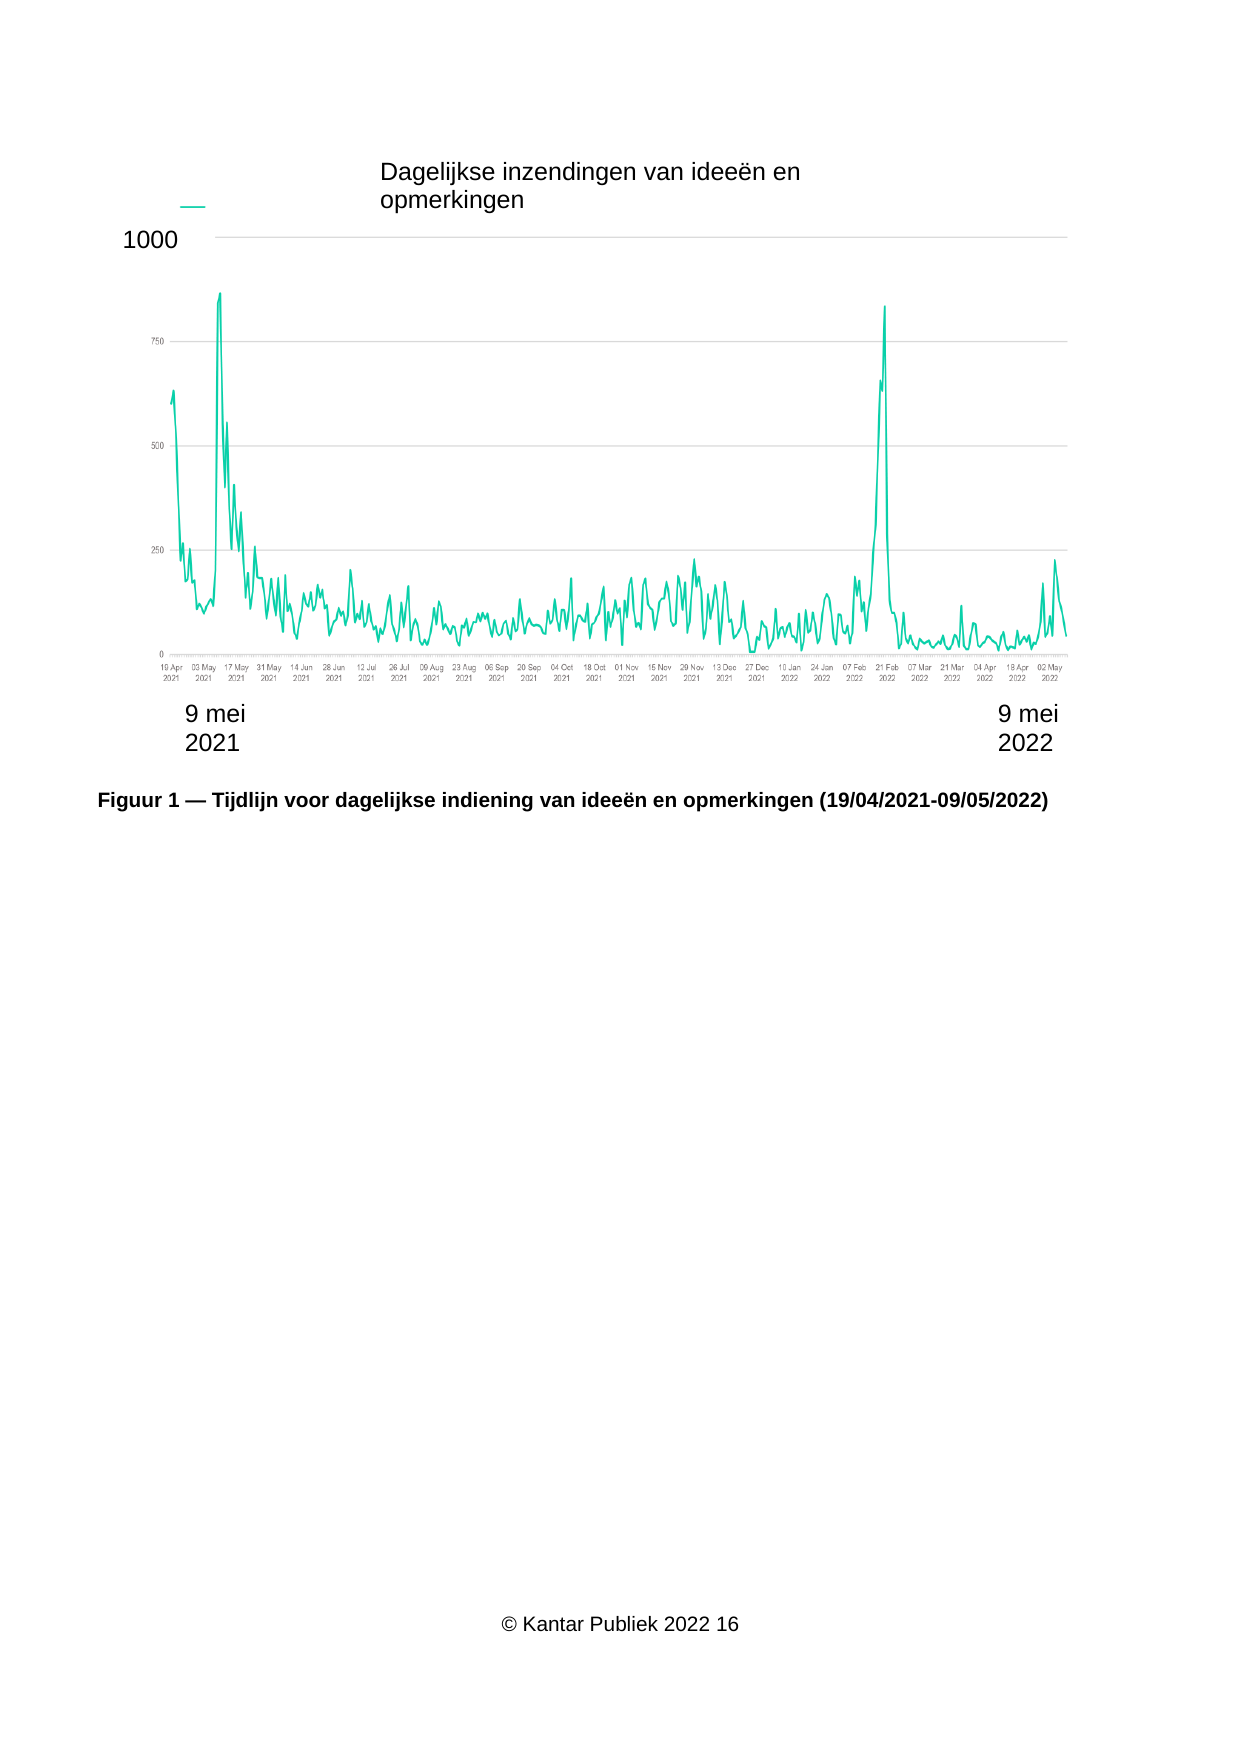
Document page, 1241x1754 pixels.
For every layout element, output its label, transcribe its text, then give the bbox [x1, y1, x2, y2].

picture [130, 183, 1074, 692]
text Figuur 1 — Tijdlijn voor dagelijkse indiening van ideeën en opmerkingen (19/04/2021-09/05/2022) [97, 162, 1106, 812]
